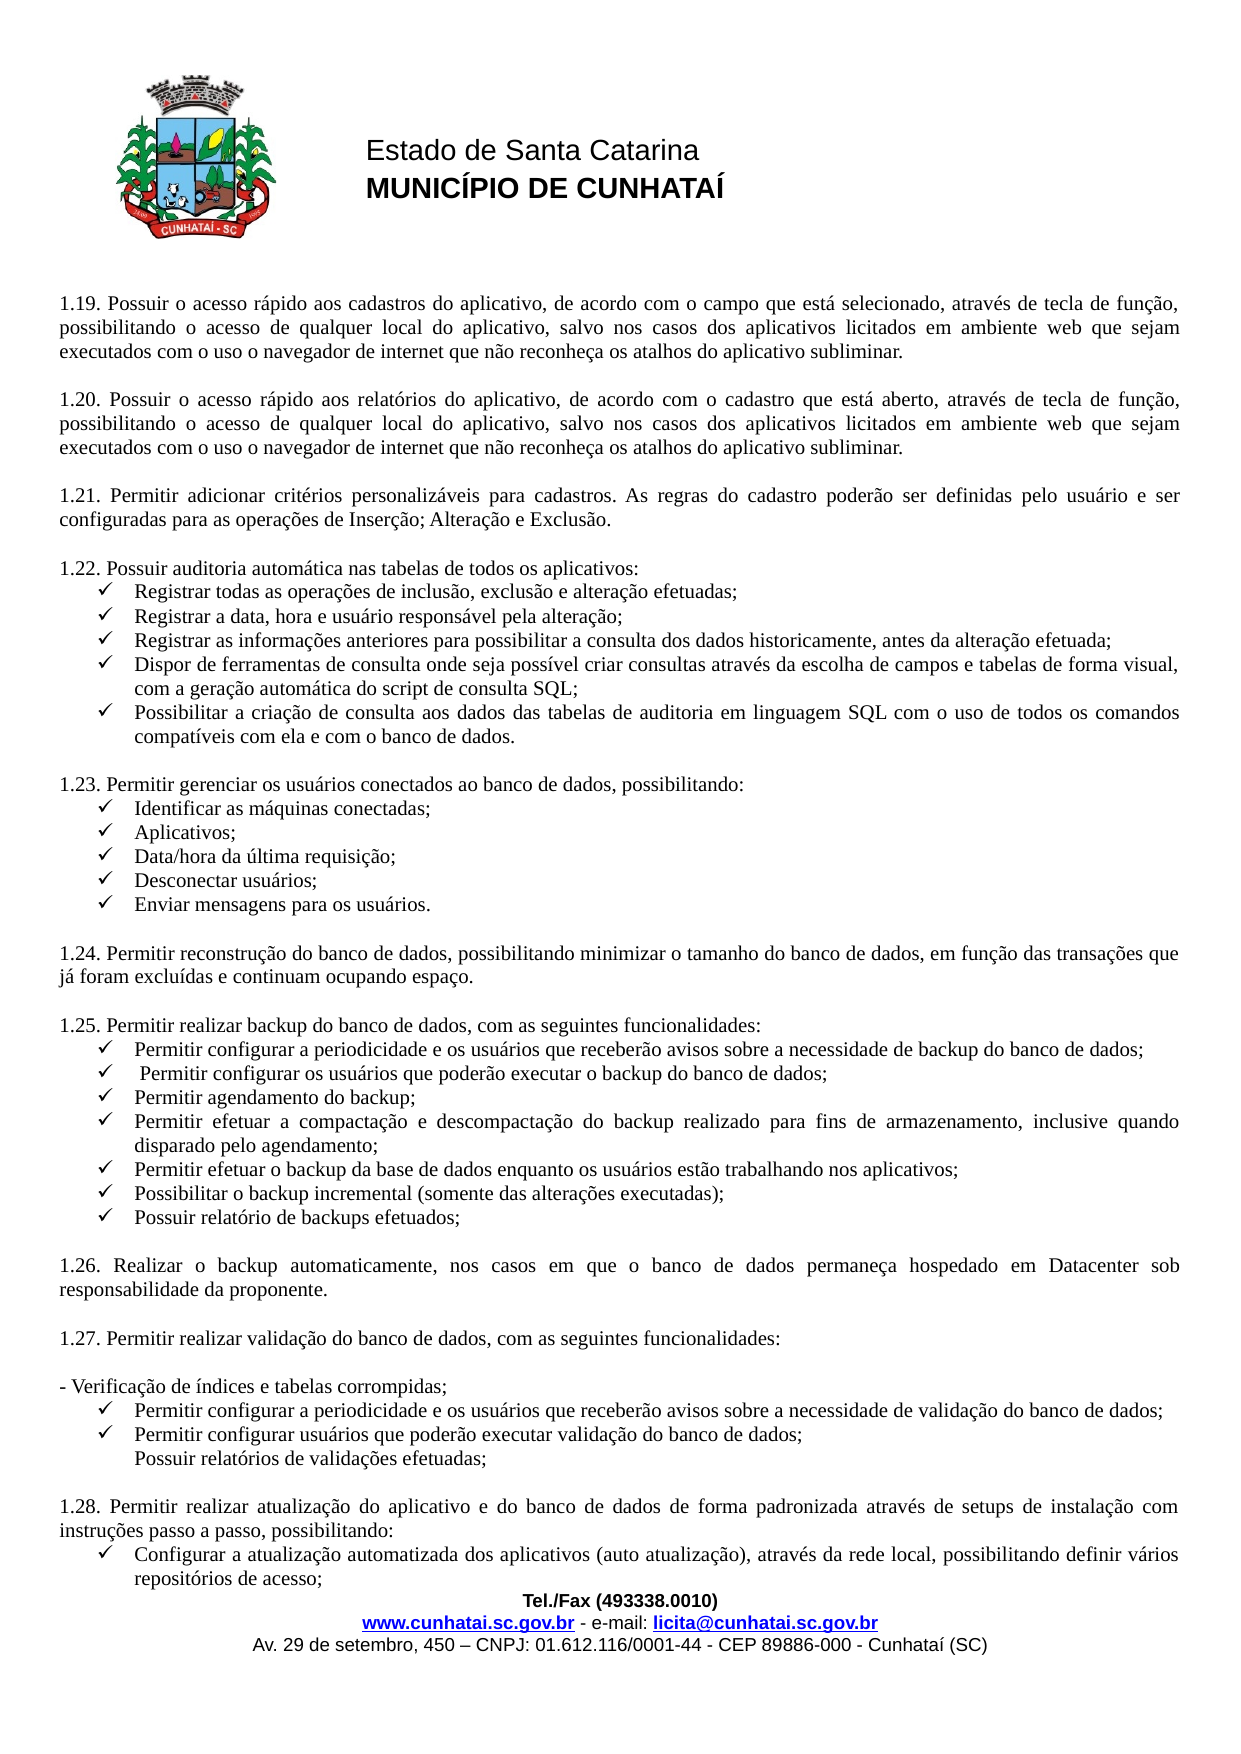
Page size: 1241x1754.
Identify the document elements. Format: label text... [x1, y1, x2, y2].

list Dispor de ferramentas de consulta onde seja possível criar consultas através da escolha de campos e tabelas de forma visual, com a geração automática do script de consulta SQL; [97, 652, 1181, 700]
text 1.19. Possuir o acesso rápido aos cadastros do aplicativo, de acordo com o campo que está selecionado, através de tecla de função, possibilitando o acesso de qualquer local do aplicativo, salvo nos casos dos aplicativos licitados em ambiente web que sejam executados com o uso o navegador de internet que não reconheça os atalhos do aplicativo subliminar. [59, 291, 1181, 363]
list Registrar todas as operações de inclusão, exclusão e alteração efetuadas; [97, 579, 1181, 603]
list Aplicativos; [97, 820, 1181, 844]
list Possibilitar o backup incremental (somente das alterações executadas); [97, 1181, 1181, 1205]
list Registrar as informações anteriores para possibilitar a consulta dos dados historicamente, antes da alteração efetuada; [97, 628, 1181, 652]
list Registrar a data, hora e usuário responsável pela alteração; [97, 603, 1181, 628]
text 1.20. Possuir o acesso rápido aos relatórios do aplicativo, de acordo com o cadastro que está aberto, através de tecla de função, possibilitando o acesso de qualquer local do aplicativo, salvo nos casos dos aplicativos licitados em ambiente web que sejam executados com o uso o navegador de internet que não reconheça os atalhos do aplicativo subliminar. [59, 387, 1181, 459]
text 1.24. Permitir reconstrução do banco de dados, possibilitando minimizar o tamanho do banco de dados, em função das transações que já foram excluídas e continuam ocupando espaço. [59, 940, 1181, 988]
text 1.25. Permitir realizar backup do banco de dados, com as seguintes funcionalidades: [59, 1013, 1181, 1037]
list Desconectar usuários; [97, 868, 1181, 892]
list Permitir configurar a periodicidade e os usuários que receberão avisos sobre a necessidade de validação do banco de dados; [97, 1398, 1181, 1422]
list Permitir agendamento do backup; [97, 1085, 1181, 1109]
text 1.26. Realizar o backup automaticamente, nos casos em que o banco de dados permaneça hospedado em Datacenter sob responsabilidade da proponente. [59, 1253, 1181, 1301]
text 1.23. Permitir gerenciar os usuários conectados ao banco de dados, possibilitando: [59, 772, 1181, 796]
list Permitir configurar a periodicidade e os usuários que receberão avisos sobre a necessidade de backup do banco de dados; [97, 1037, 1181, 1061]
list Data/hora da última requisição; [97, 844, 1181, 868]
text 1.22. Possuir auditoria automática nas tabelas de todos os aplicativos: [59, 555, 1181, 579]
list Possibilitar a criação de consulta aos dados das tabelas de auditoria em linguagem SQL com o uso de todos os comandos compatíveis com ela e com o banco de dados. [97, 700, 1181, 748]
list Permitir configurar usuários que poderão executar validação do banco de dados; Possuir relatórios de validações efetuadas; [97, 1422, 1181, 1470]
text - Verificação de índices e tabelas corrompidas; [59, 1349, 1181, 1398]
list Configurar a atualização automatizada dos aplicativos (auto atualização), através da rede local, possibilitando definir vários repositórios de acesso; [97, 1542, 1181, 1590]
text 1.27. Permitir realizar validação do banco de dados, com as seguintes funcionalidades: [59, 1325, 1181, 1349]
list Permitir efetuar o backup da base de dados enquanto os usuários estão trabalhando nos aplicativos; [97, 1157, 1181, 1181]
list Permitir configurar os usuários que poderão executar o backup do banco de dados; [97, 1061, 1181, 1085]
list Possuir relatório de backups efetuados; [97, 1205, 1181, 1229]
list Identificar as máquinas conectadas; [97, 796, 1181, 820]
list Enviar mensagens para os usuários. [97, 892, 1181, 916]
text 1.28. Permitir realizar atualização do aplicativo e do banco de dados de forma padronizada através de setups de instalação com instruções passo a passo, possibilitando: [59, 1494, 1181, 1542]
list Permitir efetuar a compactação e descompactação do backup realizado para fins de armazenamento, inclusive quando disparado pelo agendamento; [97, 1109, 1181, 1157]
text 1.21. Permitir adicionar critérios personalizáveis para cadastros. As regras do cadastro poderão ser definidas pelo usuário e ser configuradas para as operações de Inserção; Alteração e Exclusão. [59, 483, 1181, 531]
